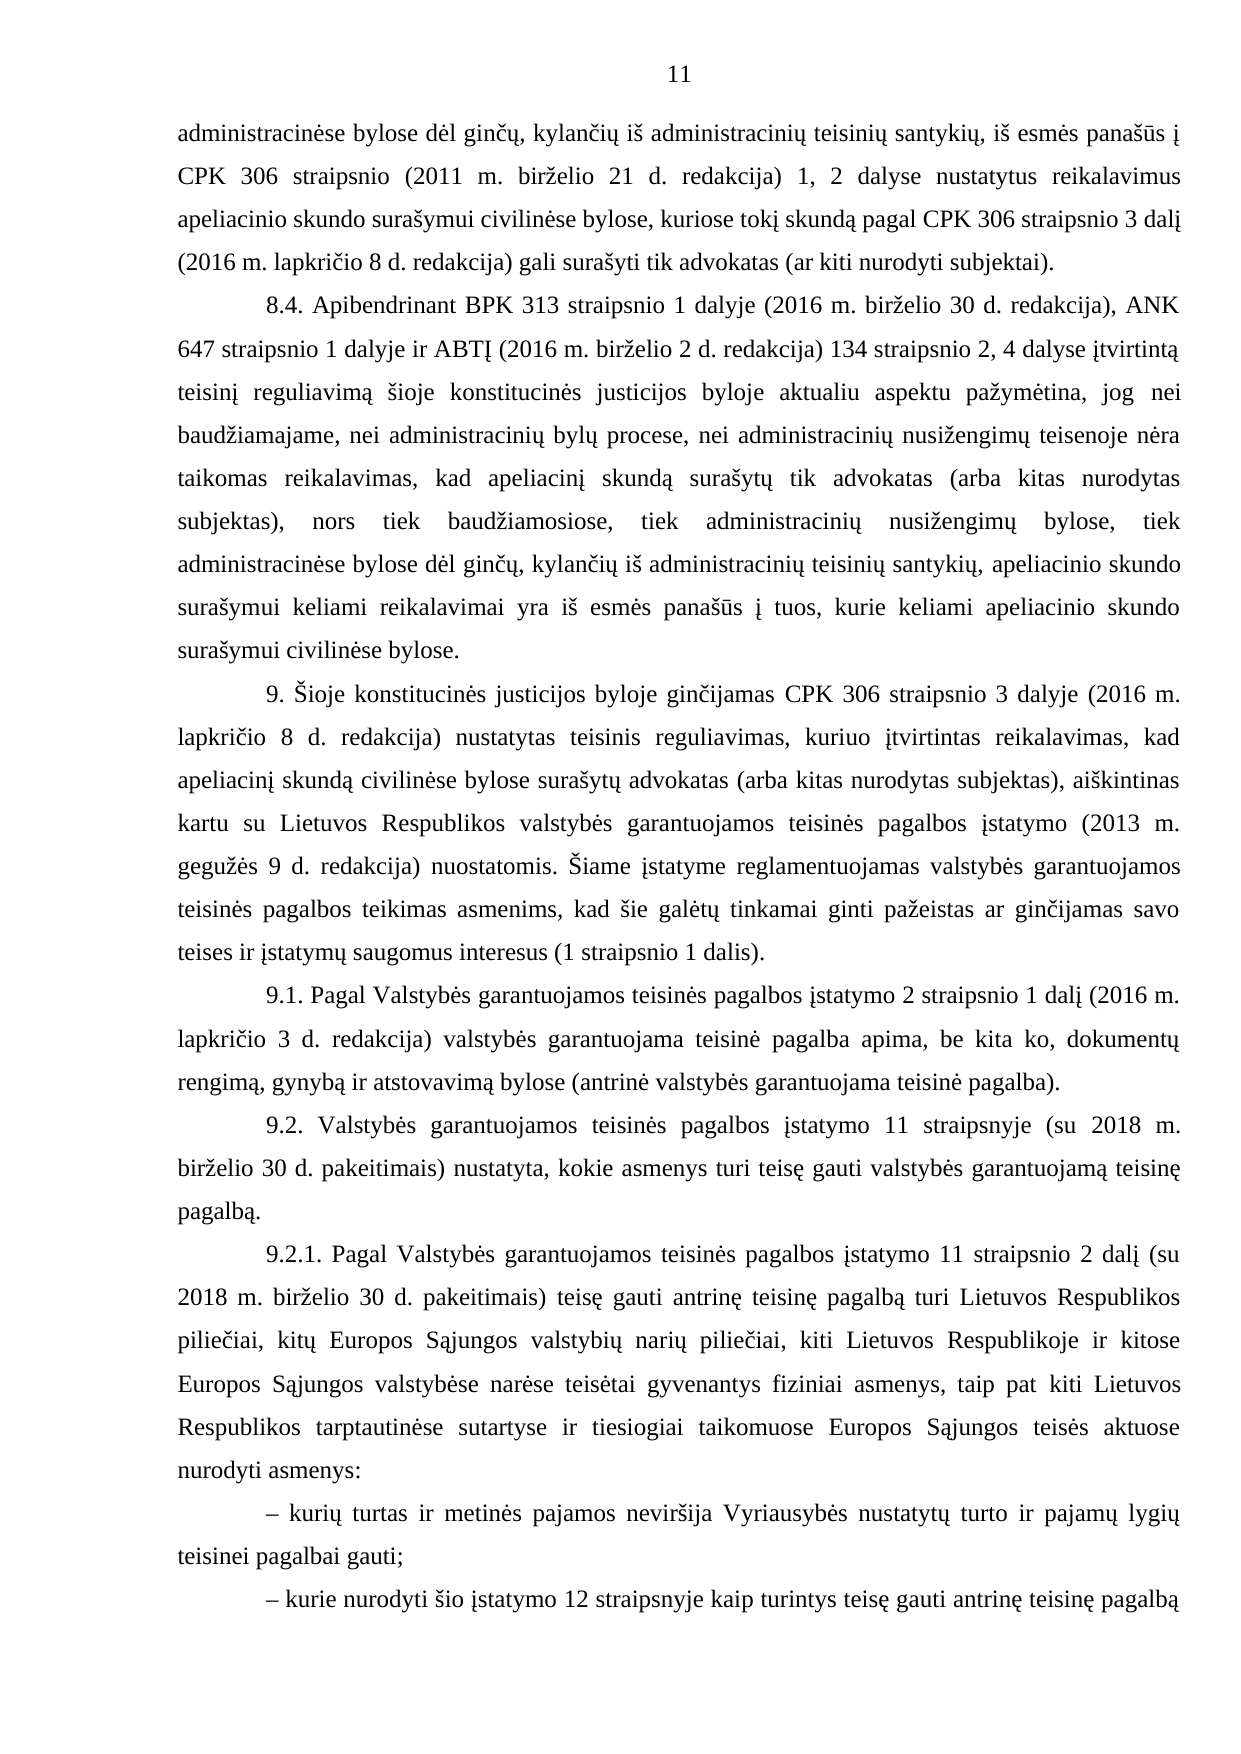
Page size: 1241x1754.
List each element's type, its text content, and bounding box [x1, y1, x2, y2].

text 9.2. Valstybės garantuojamos teisinės pagalbos įstatymo 11 straipsnyje (su 2018 m. birželio 30 d. pakeitimais) nustatyta, kokie asmenys turi teisę gauti valstybės garantuojamą teisinę pagalbą. [177, 1110, 1181, 1225]
text – kurie nurodyti šio įstatymo 12 straipsnyje kaip turintys teisę gauti antrinę teisinę pagalbą [177, 1584, 1181, 1613]
text administracinėse bylose dėl ginčų, kylančių iš administracinių teisinių santykių, iš esmės panašūs į CPK 306 straipsnio (2011 m. birželio 21 d. redakcija) 1, 2 dalyse nustatytus reikalavimus apeliacinio skundo surašymui civilinėse bylose, kuriose tokį skundą pagal CPK 306 straipsnio 3 dalį (2016 m. lapkričio 8 d. redakcija) gali surašyti tik advokatas (ar kiti nurodyti subjektai). [177, 118, 1181, 276]
text 9.2.1. Pagal Valstybės garantuojamos teisinės pagalbos įstatymo 11 straipsnio 2 dalį (su 2018 m. birželio 30 d. pakeitimais) teisę gauti antrinę teisinę pagalbą turi Lietuvos Respublikos piliečiai, kitų Europos Sąjungos valstybių narių piliečiai, kiti Lietuvos Respublikoje ir kitose Europos Sąjungos valstybėse narėse teisėtai gyvenantys fiziniai asmenys, taip pat kiti Lietuvos Respublikos tarptautinėse sutartyse ir tiesiogiai taikomuose Europos Sąjungos teisės aktuose nurodyti asmenys: [177, 1239, 1181, 1484]
text 9. Šioje konstitucinės justicijos byloje ginčijamas CPK 306 straipsnio 3 dalyje (2016 m. lapkričio 8 d. redakcija) nustatytas teisinis reguliavimas, kuriuo įtvirtintas reikalavimas, kad apeliacinį skundą civilinėse bylose surašytų advokatas (arba kitas nurodytas subjektas), aiškintinas kartu su Lietuvos Respublikos valstybės garantuojamos teisinės pagalbos įstatymo (2013 m. gegužės 9 d. redakcija) nuostatomis. Šiame įstatyme reglamentuojamas valstybės garantuojamos teisinės pagalbos teikimas asmenims, kad šie galėtų tinkamai ginti pažeistas ar ginčijamas savo teises ir įstatymų saugomus interesus (1 straipsnio 1 dalis). [177, 679, 1181, 966]
text – kurių turtas ir metinės pajamos neviršija Vyriausybės nustatytų turto ir pajamų lygių teisinei pagalbai gauti; [177, 1498, 1181, 1570]
text 8.4. Apibendrinant BPK 313 straipsnio 1 dalyje (2016 m. birželio 30 d. redakcija), ANK 647 straipsnio 1 dalyje ir ABTĮ (2016 m. birželio 2 d. redakcija) 134 straipsnio 2, 4 dalyse įtvirtintą teisinį reguliavimą šioje konstitucinės justicijos byloje aktualiu aspektu pažymėtina, jog nei baudžiamajame, nei administracinių bylų procese, nei administracinių nusižengimų teisenoje nėra taikomas reikalavimas, kad apeliacinį skundą surašytų tik advokatas (arba kitas nurodytas subjektas), nors tiek baudžiamosiose, tiek administracinių nusižengimų bylose, tiek administracinėse bylose dėl ginčų, kylančių iš administracinių teisinių santykių, apeliacinio skundo surašymui keliami reikalavimai yra iš esmės panašūs į tuos, kurie keliami apeliacinio skundo surašymui civilinėse bylose. [177, 291, 1181, 664]
text 9.1. Pagal Valstybės garantuojamos teisinės pagalbos įstatymo 2 straipsnio 1 dalį (2016 m. lapkričio 3 d. redakcija) valstybės garantuojama teisinė pagalba apima, be kita ko, dokumentų rengimą, gynybą ir atstovavimą bylose (antrinė valstybės garantuojama teisinė pagalba). [177, 981, 1181, 1096]
